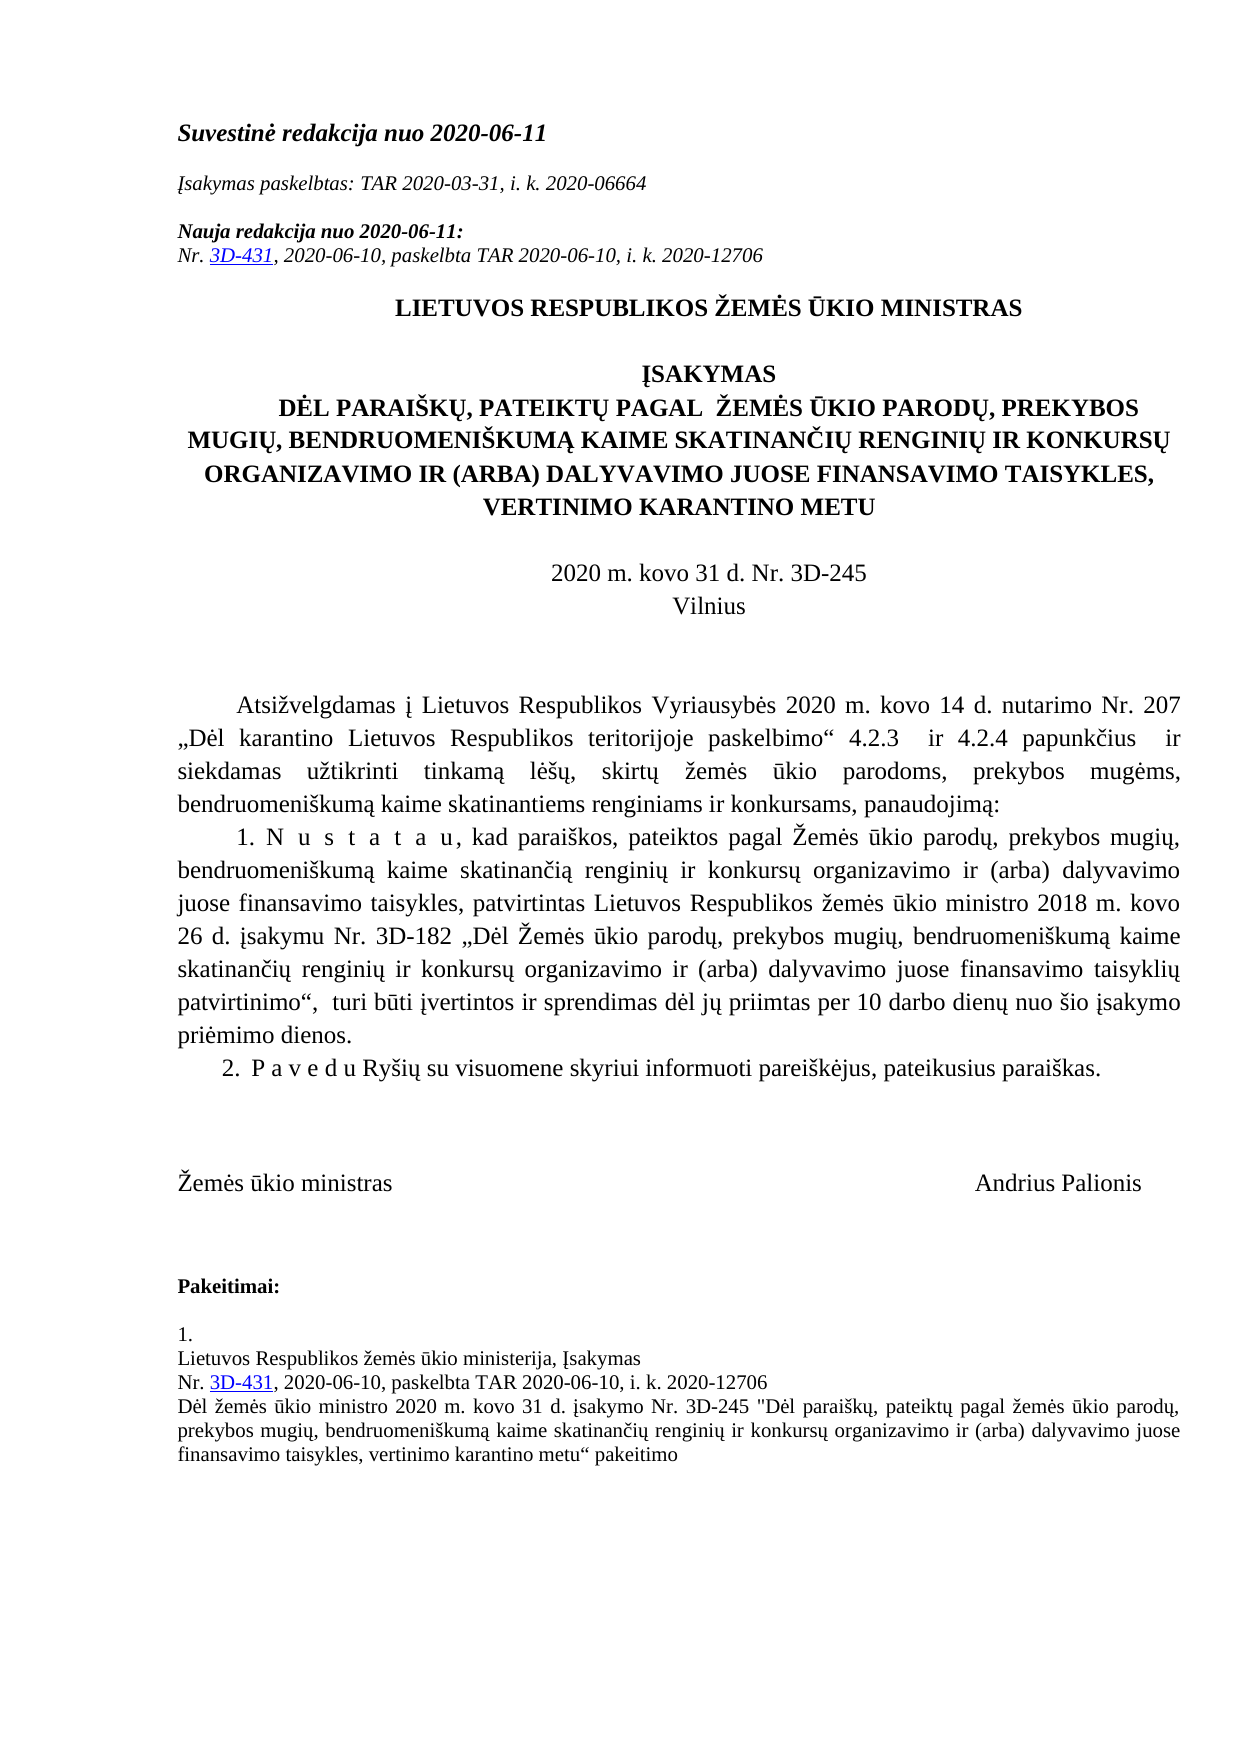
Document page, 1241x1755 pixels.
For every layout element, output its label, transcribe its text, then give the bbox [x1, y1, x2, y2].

text Nr. 3D-431, 2020-06-10, paskelbta TAR 2020-06-10, i. k. 2020-12706 [177, 1370, 1181, 1394]
text Lietuvos Respublikos žemės ūkio ministerija, Įsakymas [177, 1346, 1181, 1370]
text Nauja redakcija nuo 2020-06-11: [177, 219, 1181, 243]
text DĖL PARAIŠKŲ, PATEIKTŲ PAGAL ŽEMĖS ŪKIO PARODŲ, PREKYBOS MUGIŲ, BENDRUOMENIŠKUMĄ KAIME SKATINANČIŲ RENGINIŲ IR KONKURSŲ ORGANIZAVIMO IR (ARBA) DALYVAVIMO JUOSE FINANSAVIMO TAISYKLES, VERTINIMO KARANTINO METU [177, 393, 1181, 520]
text 2020 m. kovo 31 d. Nr. 3D-245 [177, 558, 1181, 586]
text Pakeitimai: [177, 1274, 1181, 1298]
text 1. [177, 1322, 1181, 1346]
text Suvestinė redakcija nuo 2020-06-11 [177, 118, 1181, 147]
text Nr. 3D-431, 2020-06-10, paskelbta TAR 2020-06-10, i. k. 2020-12706 [177, 243, 1181, 267]
text Atsižvelgdamas į Lietuvos Respublikos Vyriausybės 2020 m. kovo 14 d. nutarimo Nr. 207 „Dėl karantino Lietuvos Respublikos teritorijoje paskelbimo“ 4.2.3 ir 4.2.4 papunkčius ir siekdamas užtikrinti tinkamą lėšų, skirtų žemės ūkio parodoms, prekybos mugėms, bendruomeniškumą kaime skatinantiems renginiams ir konkursams, panaudojimą: [177, 690, 1181, 818]
text LIETUVOS RESPUBLIKOS ŽEMĖS ŪKIO MINISTRAS [177, 293, 1181, 322]
text Žemės ūkio ministras Andrius Palionis [177, 1168, 1181, 1197]
text ĮSAKYMAS [177, 359, 1181, 388]
text Įsakymas paskelbtas: TAR 2020-03-31, i. k. 2020-06664 [177, 171, 1181, 195]
text 1. N u s t a t a u, kad paraiškos, pateiktos pagal Žemės ūkio parodų, prekybos mugių, bendruomeniškumą kaime skatinančią renginių ir konkursų organizavimo ir (arba) dalyvavimo juose finansavimo taisykles, patvirtintas Lietuvos Respublikos žemės ūkio ministro 2018 m. kovo 26 d. įsakymu Nr. 3D-182 „Dėl Žemės ūkio parodų, prekybos mugių, bendruomeniškumą kaime skatinančių renginių ir konkursų organizavimo ir (arba) dalyvavimo juose finansavimo taisyklių patvirtinimo“, turi būti įvertintos ir sprendimas dėl jų priimtas per 10 darbo dienų nuo šio įsakymo priėmimo dienos. [177, 822, 1181, 1049]
text Dėl žemės ūkio ministro 2020 m. kovo 31 d. įsakymo Nr. 3D-245 "Dėl paraiškų, pateiktų pagal žemės ūkio parodų, prekybos mugių, bendruomeniškumą kaime skatinančių renginių ir konkursų organizavimo ir (arba) dalyvavimo juose finansavimo taisykles, vertinimo karantino metu“ pakeitimo [177, 1394, 1181, 1466]
text 2. P a v e d u Ryšių su visuomene skyriui informuoti pareiškėjus, pateikusius paraiškas. [177, 1053, 1181, 1082]
text Vilnius [177, 591, 1181, 619]
